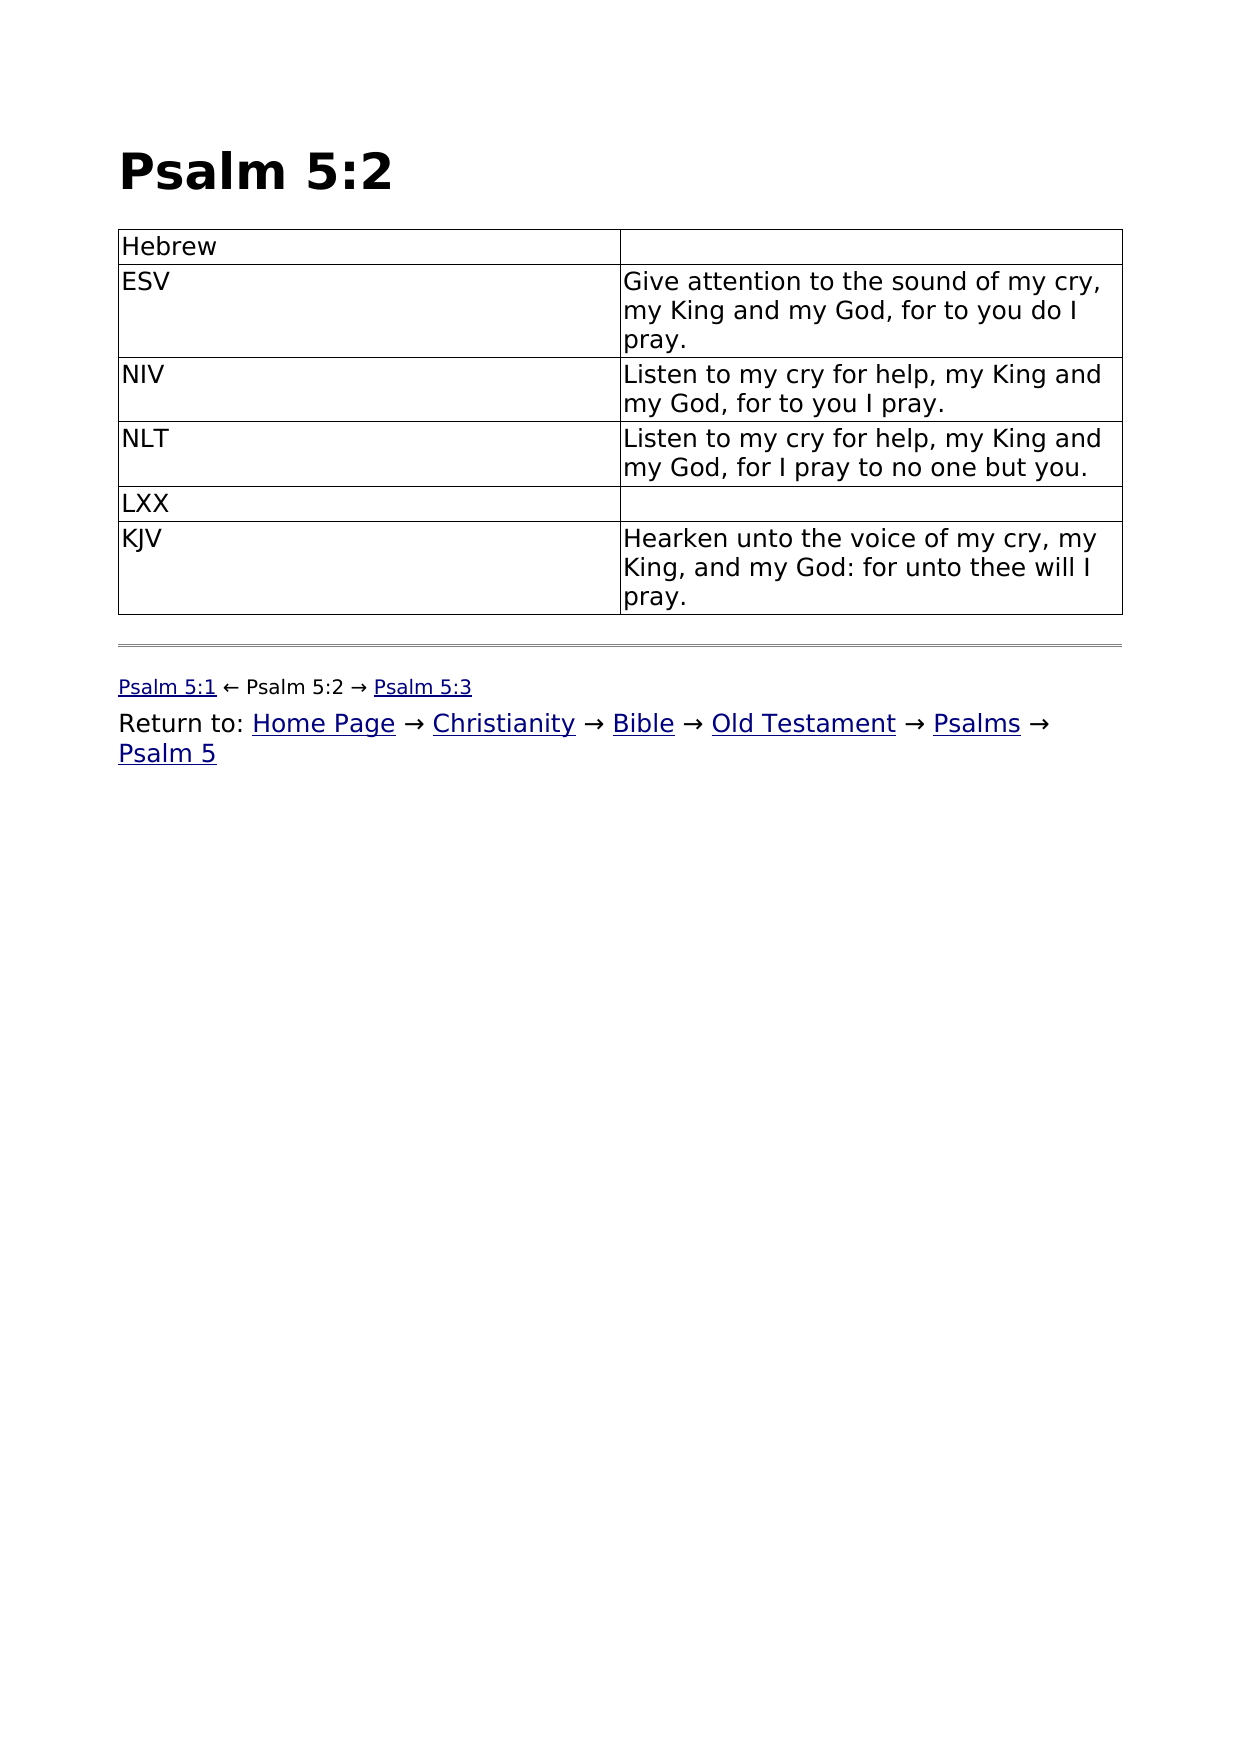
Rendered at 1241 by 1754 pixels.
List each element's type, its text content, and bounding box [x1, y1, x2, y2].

table_cell Listen to my cry for help, my King and my God, for to you I pray. [621, 358, 1122, 421]
table_cell Hearken unto the voice of my cry, my King, and my God: for unto thee will I pray. [621, 522, 1122, 614]
table_cell Give attention to the sound of my cry, my King and my God, for to you do I pray. [621, 265, 1122, 357]
table_cell NIV [119, 358, 620, 421]
text Return to: Home Page → Christianity → Bible → Old Testament → Psalms → Psalm 5 [118, 709, 1122, 768]
table_cell LXX [119, 487, 620, 521]
subtitle Psalm 5:2 [118, 143, 1122, 201]
table_cell KJV [119, 522, 620, 614]
table_cell Listen to my cry for help, my King and my God, for I pray to no one but you. [621, 422, 1122, 486]
table_cell [621, 487, 1122, 521]
table_header [621, 230, 1122, 264]
text Psalm 5:1 ← Psalm 5:2 → Psalm 5:3 [118, 676, 1122, 709]
table_header Hebrew [119, 230, 620, 264]
table_cell ESV [119, 265, 620, 357]
table_cell NLT [119, 422, 620, 486]
